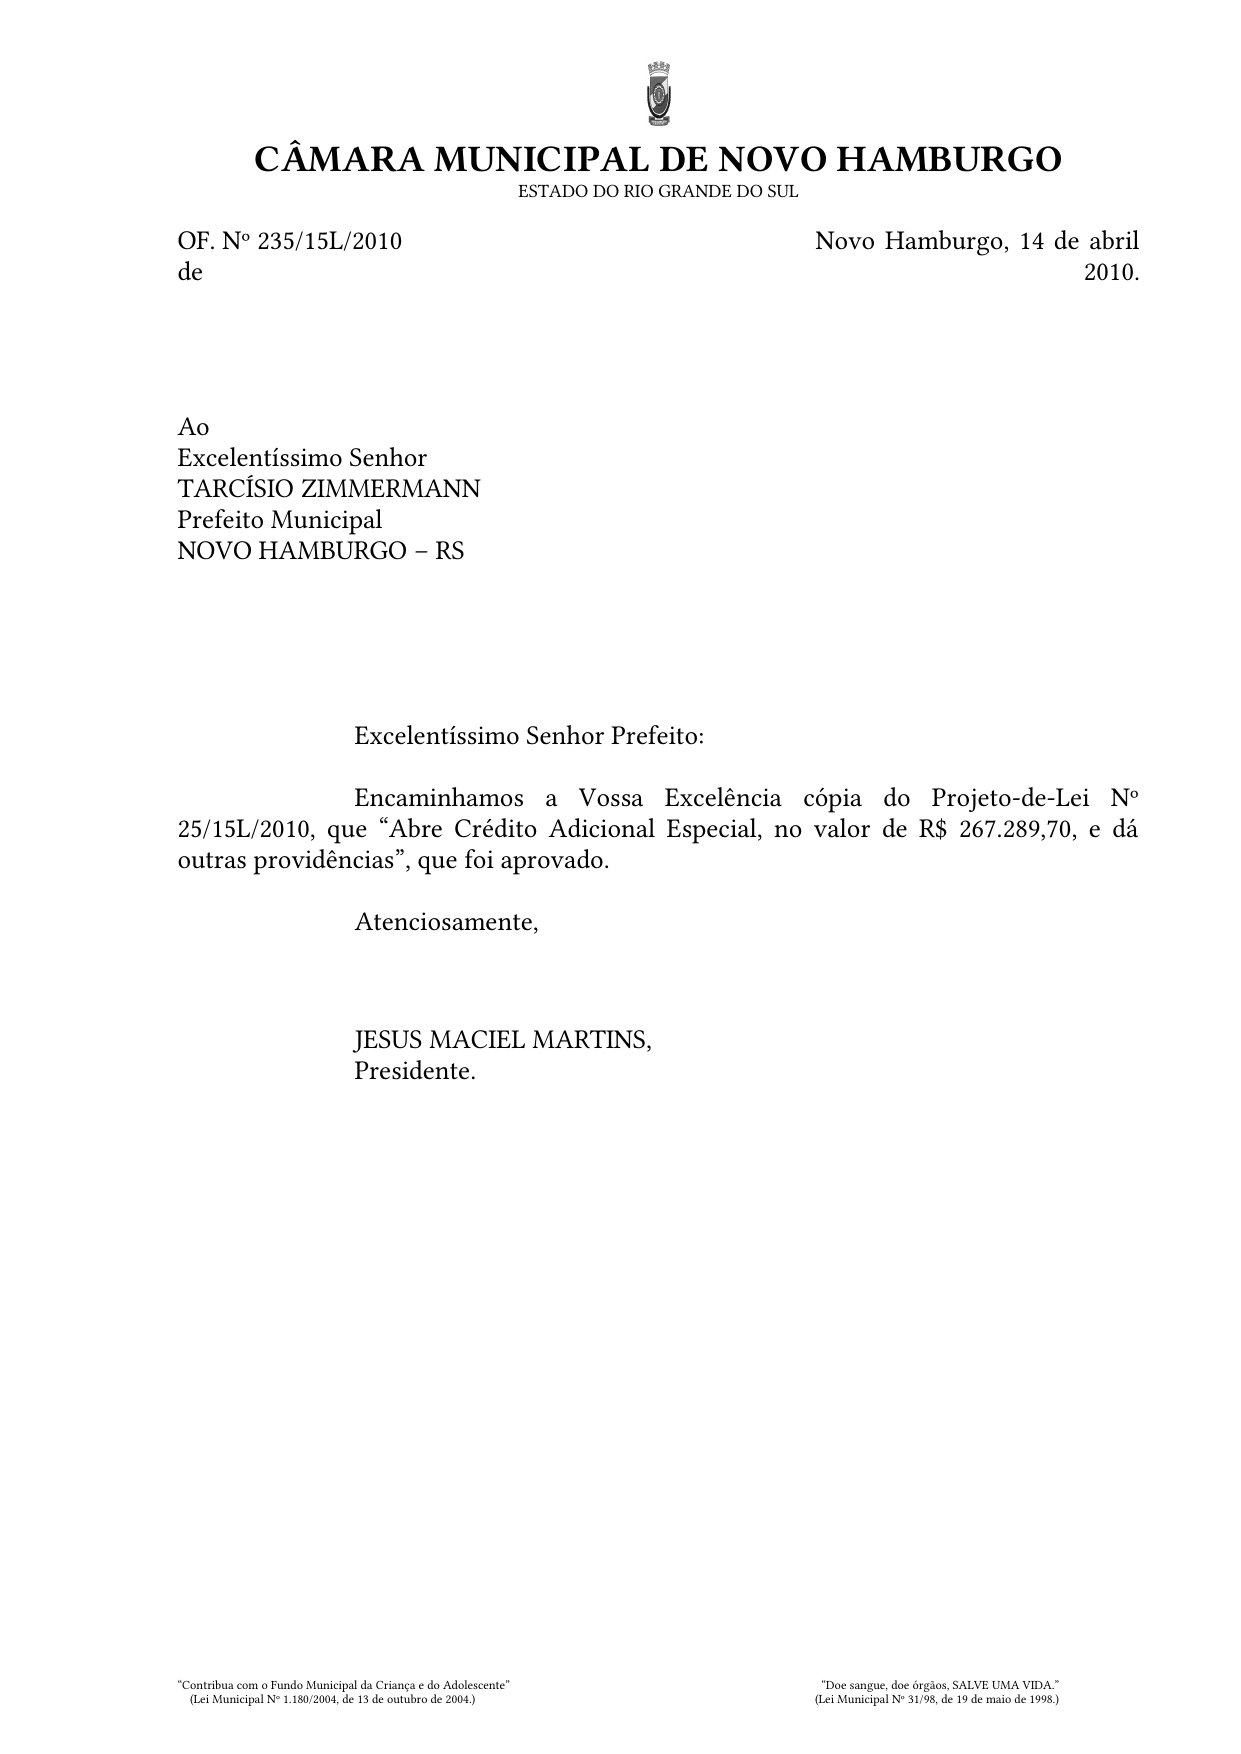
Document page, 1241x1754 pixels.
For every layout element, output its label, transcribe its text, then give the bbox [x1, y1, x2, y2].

text Excelentíssimo Senhor [177, 442, 1140, 473]
text Excelentíssimo Senhor Prefeito: [177, 721, 1140, 751]
text JESUS MACIEL MARTINS, [177, 1024, 1140, 1055]
subtitle TARCÍSIO ZIMMERMANN [177, 473, 1140, 504]
text Encaminhamos a Vossa Excelência cópia do Projeto-de-Lei Nº 25/15L/2010, que “Abre Crédito Adicional Especial, no valor de R$ 267.289,70, e dá outras providências”, que foi aprovado. [177, 782, 1140, 875]
text Ao [177, 411, 1140, 442]
text NOVO HAMBURGO – RS [177, 535, 1140, 566]
text Atenciosamente, [177, 906, 1140, 937]
text Presidente. [177, 1055, 1140, 1086]
subtitle OF. Nº 235/15L/2010 Novo Hamburgo, 14 de abril de 2010. [177, 226, 1140, 318]
text Prefeito Municipal [177, 504, 1140, 535]
